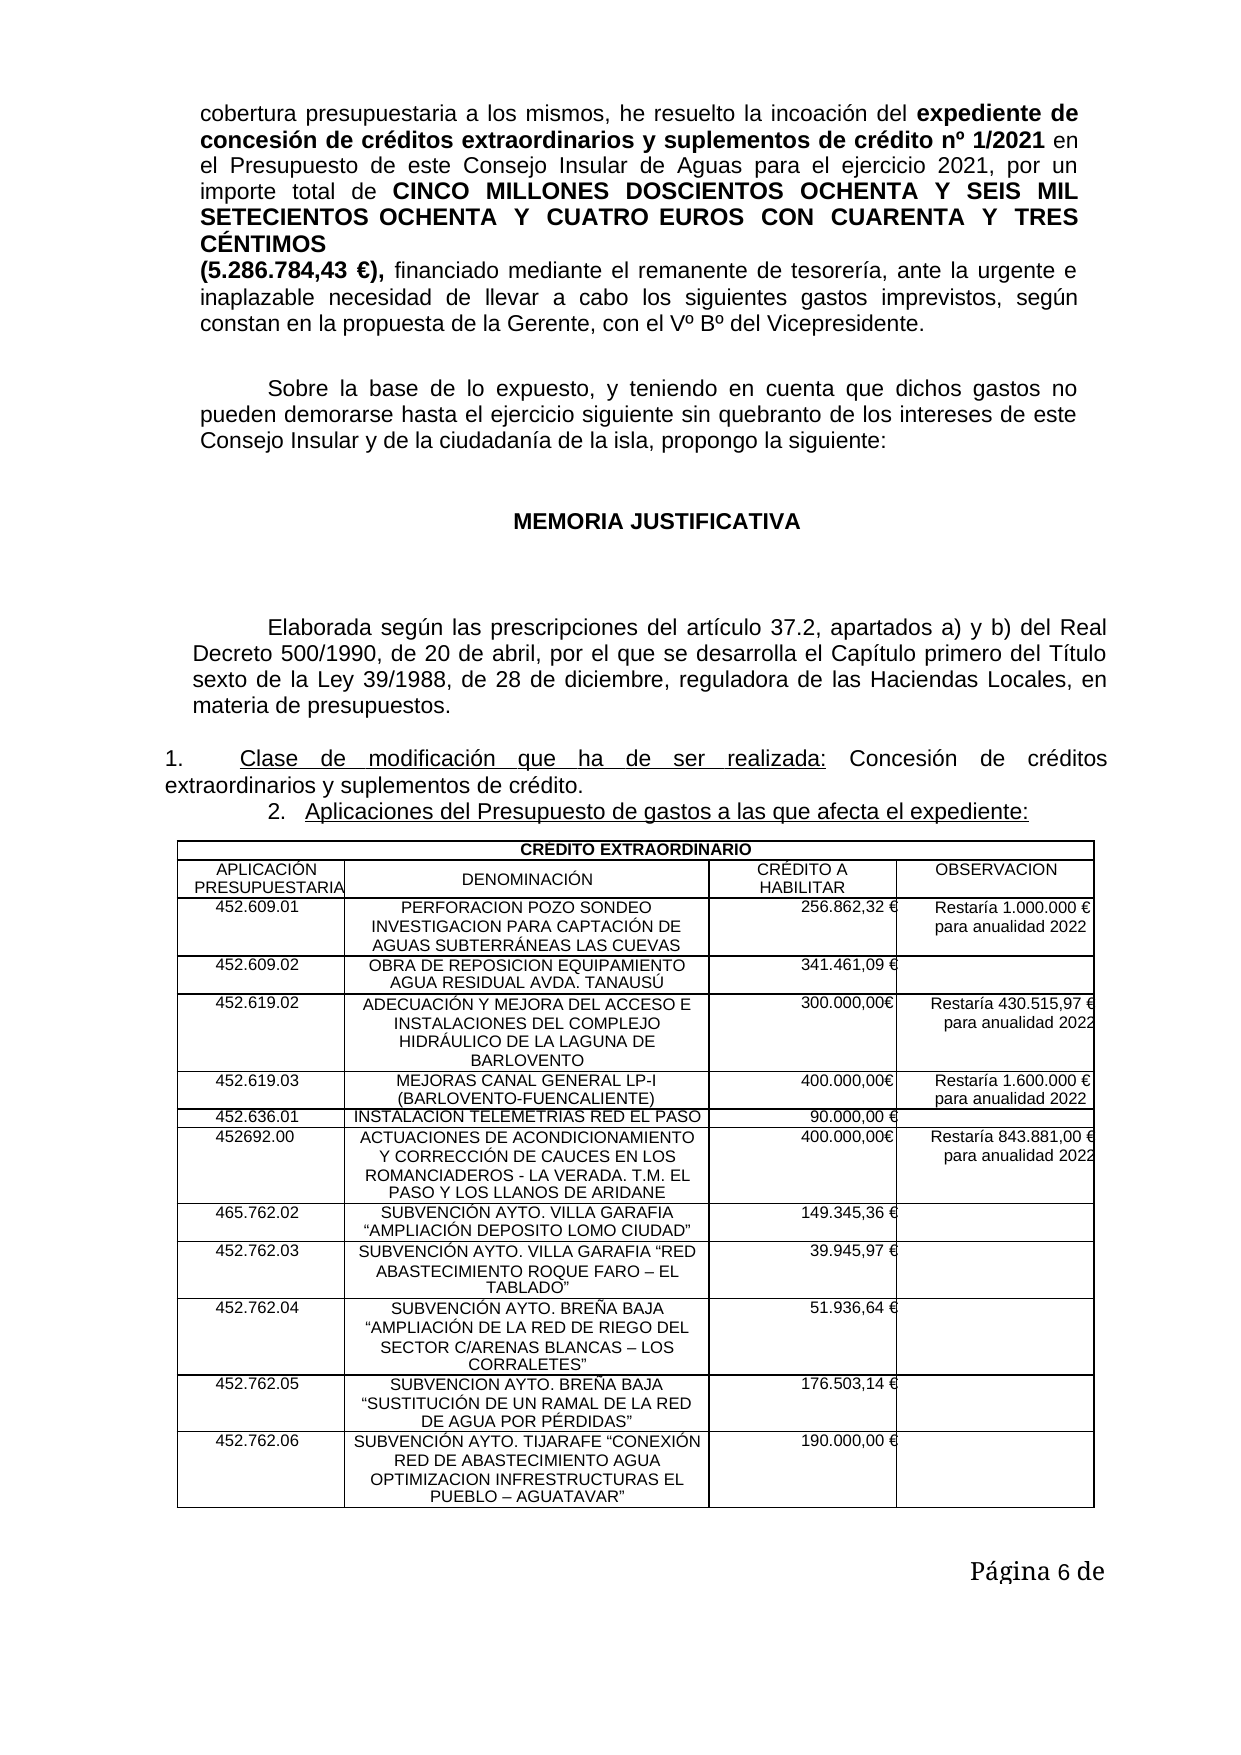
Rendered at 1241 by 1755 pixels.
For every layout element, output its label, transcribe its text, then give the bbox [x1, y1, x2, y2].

table_cell [897, 1299, 1093, 1374]
subtitle MEMORIA JUSTIFICATIVA [164, 508, 1149, 534]
table_cell OBSERVACION [897, 861, 1093, 897]
table_cell SUBVENCIÓN AYTO. BREÑA BAJA “AMPLIACIÓN DE LA RED DE RIEGO DEL SECTOR C/ARENAS BLANCAS – LOS CORRALETES” [345, 1299, 708, 1374]
table_cell 452.636.01 [178, 1110, 344, 1127]
text (5.286.784,43 €), financiado mediante el remanente de tesorería, ante la urgente e inaplazable necesidad de llevar a cabo los siguientes gastos imprevistos, según constan en la propuesta de la Gerente, con el Vº Bº del Vicepresidente. [200, 257, 1078, 336]
table_cell SUBVENCIÓN AYTO. VILLA GARAFIA “RED ABASTECIMIENTO ROQUE FARO – EL TABLADO” [345, 1242, 708, 1297]
table_cell 51.936,64 € [710, 1299, 896, 1374]
table_cell SUBVENCION AYTO. BREÑA BAJA “SUSTITUCIÓN DE UN RAMAL DE LA RED DE AGUA POR PÉRDIDAS” [345, 1376, 708, 1431]
table_cell Restaría 1.600.000 € para anualidad 2022 [897, 1072, 1093, 1108]
list Clase de modificación que ha de ser realizada: Concesión de créditos extraordinarios y suplementos de crédito. [164, 745, 1108, 798]
table_cell 341.461,09 € [710, 957, 896, 993]
table_cell [897, 1110, 1093, 1127]
table_cell 452.762.06 [178, 1432, 344, 1507]
table_cell [897, 1376, 1093, 1431]
table_cell 452.609.01 [178, 899, 344, 955]
table_cell 176.503,14 € [710, 1376, 896, 1431]
table_cell 452692.00 [178, 1128, 344, 1203]
table_cell [897, 1432, 1093, 1507]
table_cell APLICACIÓN PRESUPUESTARIA [178, 861, 344, 897]
table_cell [897, 1242, 1093, 1297]
table_cell SUBVENCIÓN AYTO. TIJARAFE “CONEXIÓN RED DE ABASTECIMIENTO AGUA OPTIMIZACION INFRESTRUCTURAS EL PUEBLO – AGUATAVAR” [345, 1432, 708, 1507]
table_cell 256.862,32 € [710, 899, 896, 955]
table_cell MEJORAS CANAL GENERAL LP-I (BARLOVENTO-FUENCALIENTE) [345, 1072, 708, 1108]
table_cell 190.000,00 € [710, 1432, 896, 1507]
table_cell Restaría 843.881,00 € para anualidad 2022 [897, 1128, 1093, 1203]
table_cell DENOMINACIÓN [345, 861, 708, 897]
table_cell 452.619.02 [178, 995, 344, 1071]
table_cell [897, 957, 1093, 993]
table_cell 39.945,97 € [710, 1242, 896, 1297]
table_cell PERFORACION POZO SONDEO INVESTIGACION PARA CAPTACIÓN DE AGUAS SUBTERRÁNEAS LAS CUEVAS [345, 899, 708, 955]
table_cell 452.762.03 [178, 1242, 344, 1297]
table_cell Restaría 1.000.000 € para anualidad 2022 [897, 899, 1093, 955]
table_cell 452.762.04 [178, 1299, 344, 1374]
table_cell 465.762.02 [178, 1204, 344, 1241]
table_cell INSTALACION TELEMETRIAS RED EL PASO [345, 1110, 708, 1127]
table_cell 90.000,00 € [710, 1110, 896, 1127]
table_cell 300.000,00€ [710, 995, 896, 1071]
list Aplicaciones del Presupuesto de gastos a las que afecta el expediente: [267, 798, 1199, 824]
table_cell 452.619.03 [178, 1072, 344, 1108]
table_cell ACTUACIONES DE ACONDICIONAMIENTO Y CORRECCIÓN DE CAUCES EN LOS ROMANCIADEROS - LA VERADA. T.M. EL PASO Y LOS LLANOS DE ARIDANE [345, 1128, 708, 1203]
table_cell CRÉDITO A HABILITAR [710, 861, 896, 897]
text Sobre la base de lo expuesto, y teniendo en cuenta que dichos gastos no pueden demorarse hasta el ejercicio siguiente sin quebranto de los intereses de este Consejo Insular y de la ciudadanía de la isla, propongo la siguiente: [200, 374, 1078, 454]
table_cell SUBVENCIÓN AYTO. VILLA GARAFIA “AMPLIACIÓN DEPOSITO LOMO CIUDAD” [345, 1204, 708, 1241]
table_cell 400.000,00€ [710, 1128, 896, 1203]
table_cell OBRA DE REPOSICION EQUIPAMIENTO AGUA RESIDUAL AVDA. TANAUSÚ [345, 957, 708, 993]
table_cell 400.000,00€ [710, 1072, 896, 1108]
table_header CRÉDITO EXTRAORDINARIO [178, 842, 1093, 859]
table_cell Restaría 430.515,97 € para anualidad 2022 [897, 995, 1093, 1071]
text cobertura presupuestaria a los mismos, he resuelto la incoación del expediente de concesión de créditos extraordinarios y suplementos de crédito nº 1/2021 en el Presupuesto de este Consejo Insular de Aguas para el ejercicio 2021, por un importe total de CINCO MILLONES DOSCIENTOS OCHENTA Y SEIS MIL SETECIENTOS OCHENTA Y CUATRO EUROS CON CUARENTA Y TRES CÉNTIMOS [200, 101, 1079, 257]
table_cell 452.762.05 [178, 1376, 344, 1431]
table_cell [897, 1204, 1093, 1241]
table_cell ADECUACIÓN Y MEJORA DEL ACCESO E INSTALACIONES DEL COMPLEJO HIDRÁULICO DE LA LAGUNA DE BARLOVENTO [345, 995, 708, 1071]
text Elaborada según las prescripciones del artículo 37.2, apartados a) y b) del Real Decreto 500/1990, de 20 de abril, por el que se desarrolla el Capítulo primero del Título sexto de la Ley 39/1988, de 28 de diciembre, reguladora de las Haciendas Locales, en materia de presupuestos. [192, 613, 1108, 719]
table_cell 149.345,36 € [710, 1204, 896, 1241]
table_cell 452.609.02 [178, 957, 344, 993]
